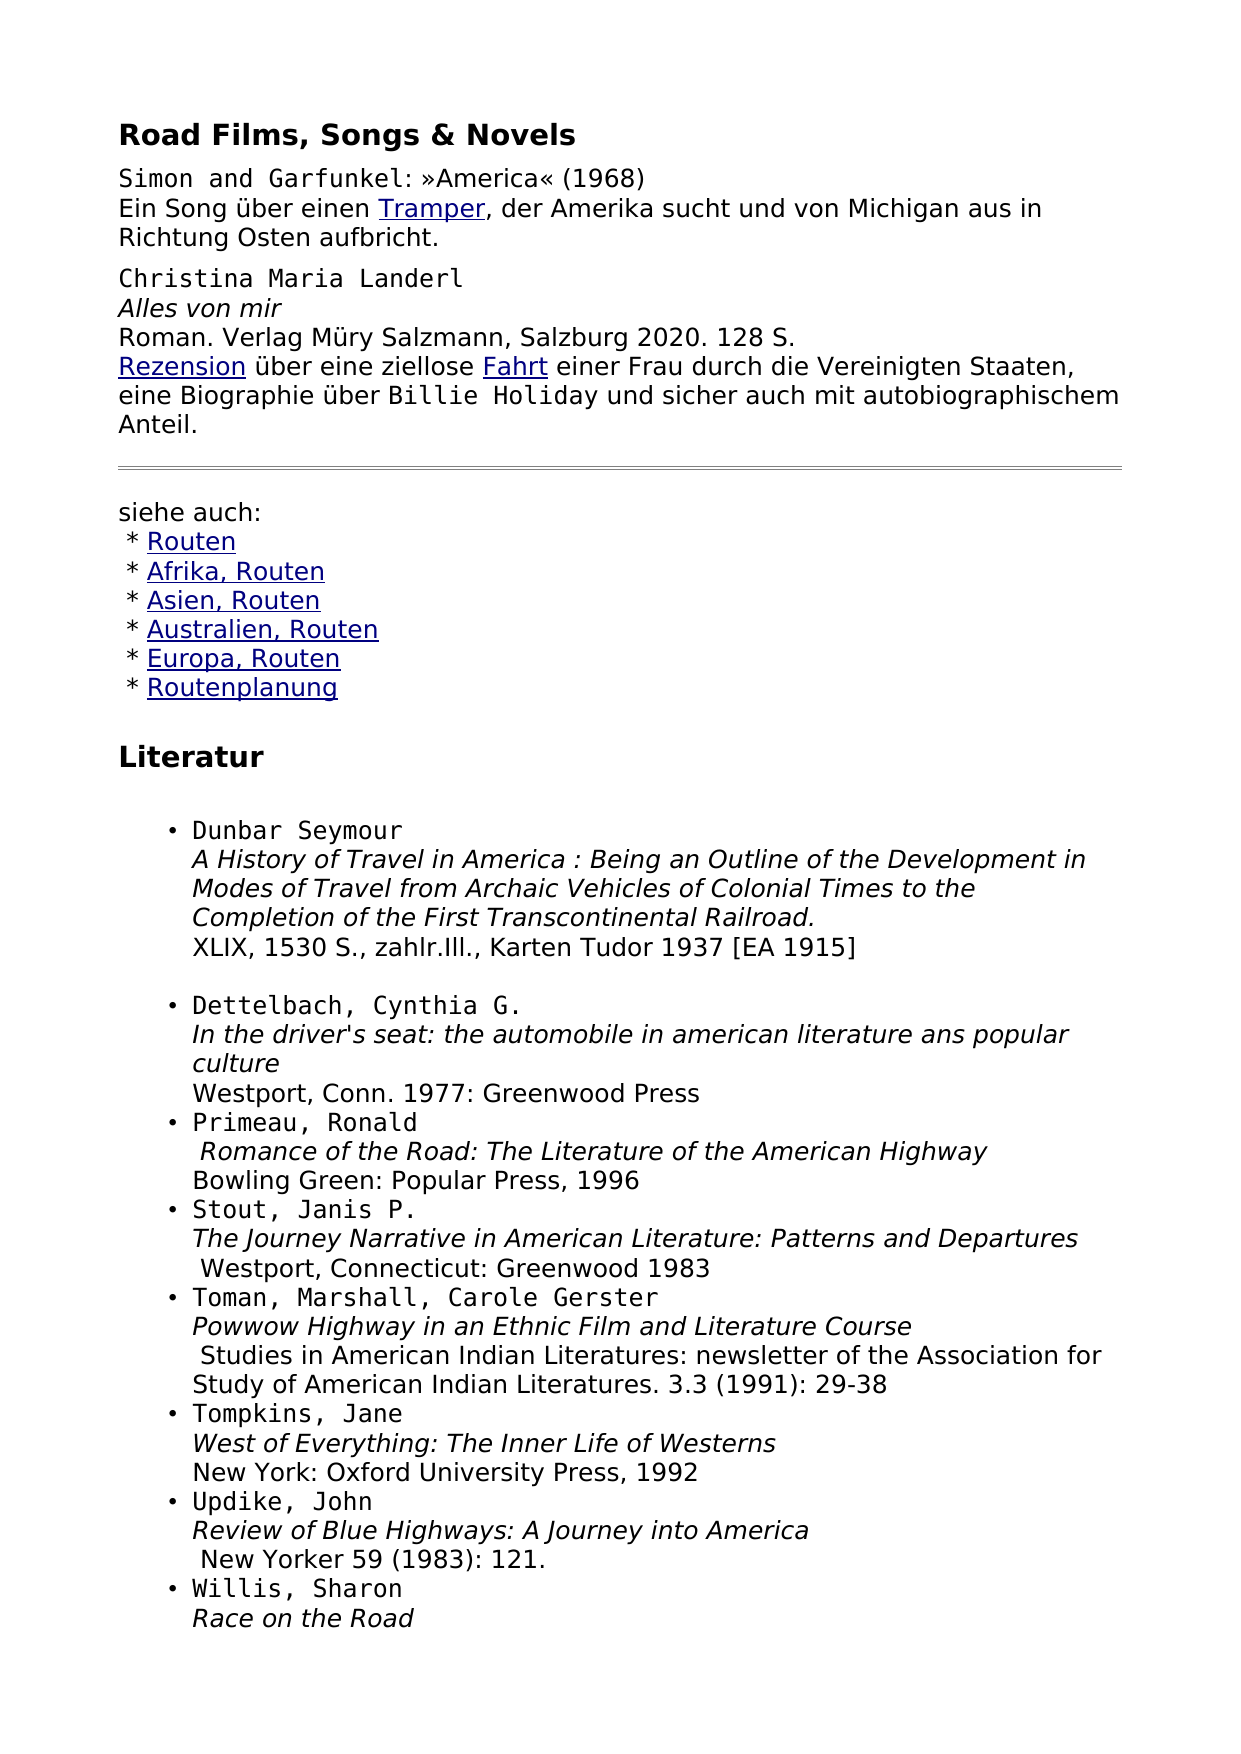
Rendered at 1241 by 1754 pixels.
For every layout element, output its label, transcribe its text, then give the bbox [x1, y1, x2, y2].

list Primeau, Ronald Romance of the Road: The Literature of the American Highway Bowling Green: Popular Press, 1996 [177, 1108, 1122, 1196]
list Dunbar Seymour A History of Travel in America : Being an Outline of the Development in Modes of Travel from Archaic Vehicles of Colonial Times to the Completion of the First Transcontinental Railroad. XLIX, 1530 S., zahlr.Ill., Karten Tudor 1937 [EA 1915] [177, 816, 1122, 962]
text Christina Maria Landerl Alles von mir Roman. Verlag Müry Salzmann, Salzburg 2020. 128 S. Rezension über eine ziellose Fahrt einer Frau durch die Vereinigten Staaten, eine Biographie über Billie Holiday und sicher auch mit autobiographischem Anteil. [118, 264, 1122, 439]
subtitle Road Films, Songs & Novels [118, 118, 1122, 152]
list Toman, Marshall, Carole Gerster Powwow Highway in an Ethnic Film and Literature Course Studies in American Indian Literatures: newsletter of the Association for Study of American Indian Literatures. 3.3 (1991): 29-38 [177, 1283, 1122, 1400]
list Willis, Sharon Race on the Road [177, 1575, 1122, 1633]
list Tompkins, Jane West of Everything: The Inner Life of Westerns New York: Oxford University Press, 1992 [177, 1400, 1122, 1487]
subtitle Literatur [118, 740, 1122, 774]
list Stout, Janis P. The Journey Narrative in American Literature: Patterns and Departures Westport, Connecticut: Greenwood 1983 [177, 1196, 1122, 1283]
text Simon and Garfunkel: »America« (1968) Ein Song über einen Tramper, der Amerika sucht und von Michigan aus in Richtung Osten aufbricht. [118, 164, 1122, 252]
list Dettelbach, Cynthia G. In the driver's seat: the automobile in american literature ans popular culture Westport, Conn. 1977: Greenwood Press [177, 991, 1122, 1108]
text siehe auch: * Routen * Afrika, Routen * Asien, Routen * Australien, Routen * Europa, Routen * Routenplanung [118, 498, 1122, 703]
list Updike, John Review of Blue Highways: A Journey into America New Yorker 59 (1983): 121. [177, 1487, 1122, 1575]
